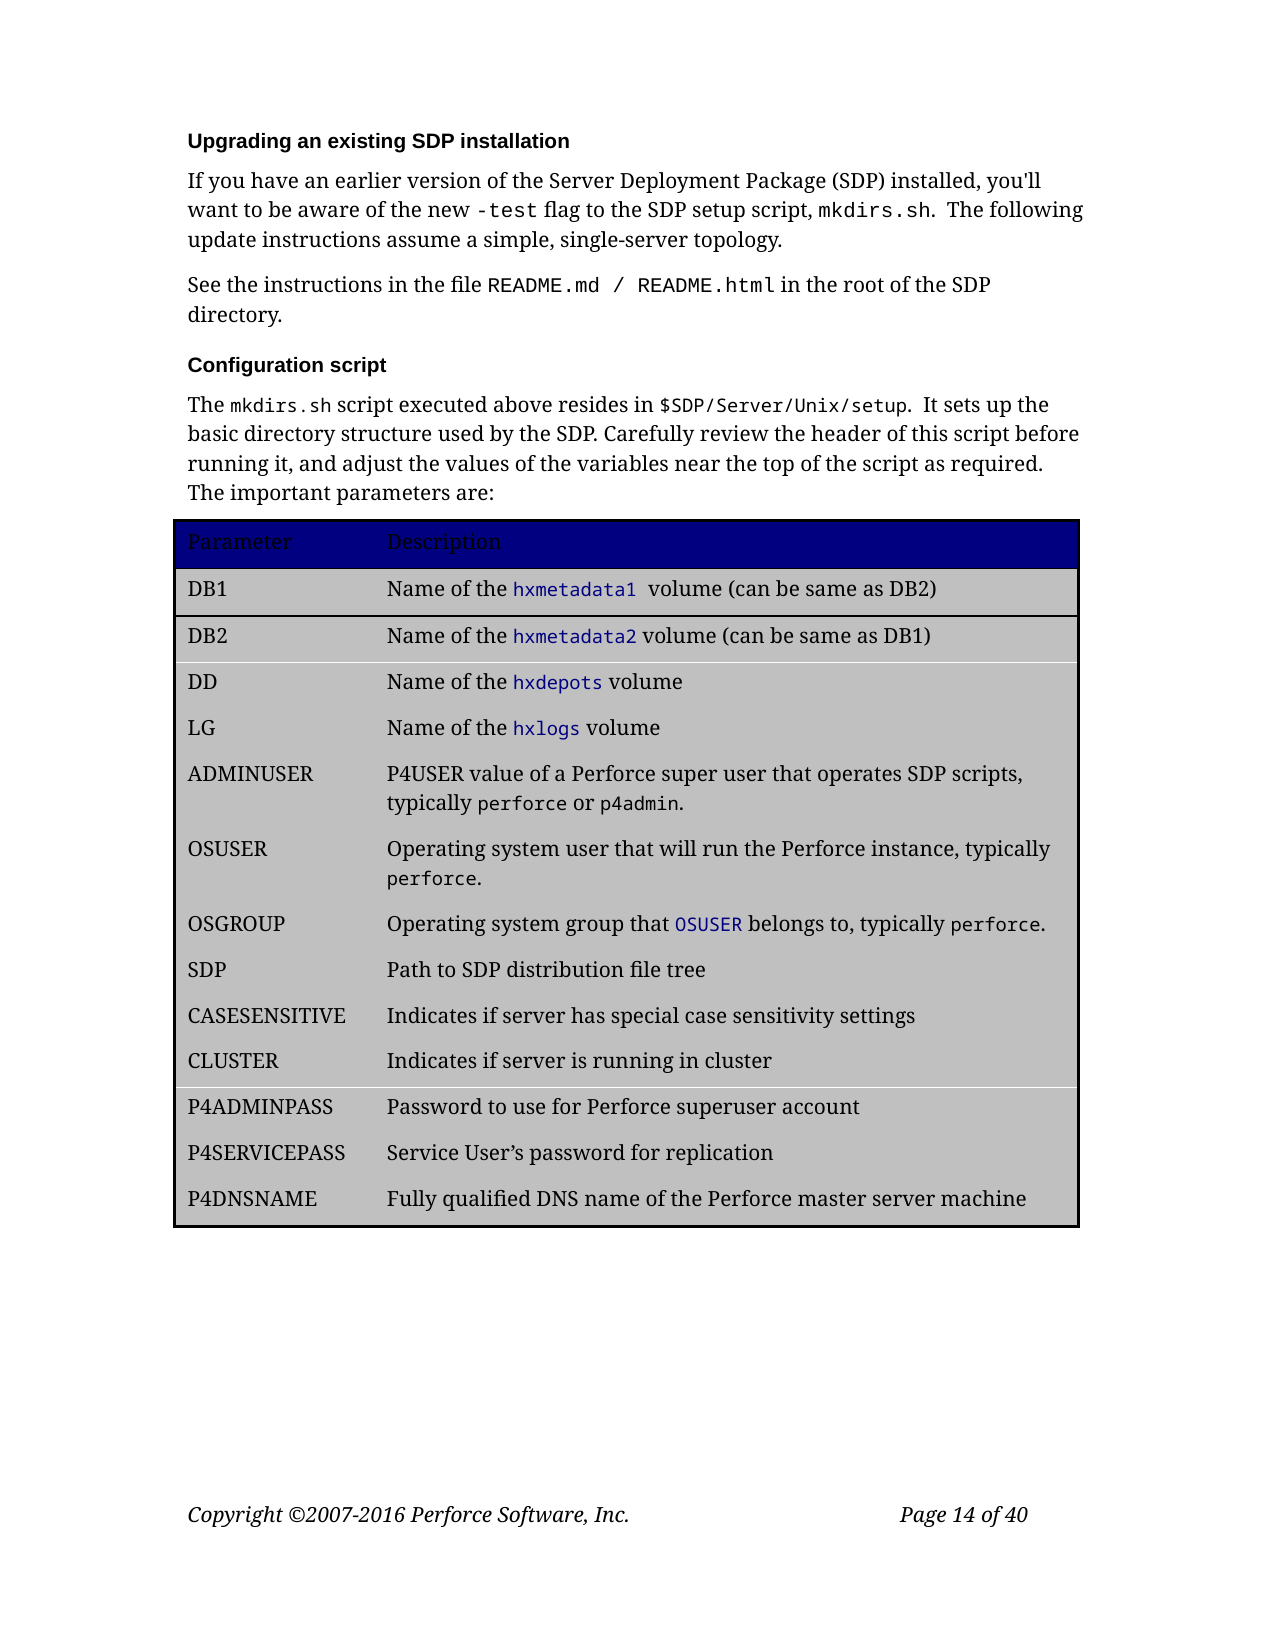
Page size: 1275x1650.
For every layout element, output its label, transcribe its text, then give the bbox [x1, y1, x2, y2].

subtitle Configuration script [187, 353, 1043, 377]
table_cell Name of the hxmetadata1 volume (can be same as DB2) [374, 569, 1077, 615]
table_cell OSUSER [176, 829, 374, 904]
table_cell OSGROUP [176, 904, 374, 950]
table_cell P4USER value of a Perforce super user that operates SDP scripts, typically perforce or p4admin. [374, 754, 1077, 829]
table_cell DD [176, 663, 374, 708]
table_cell DB2 [176, 617, 374, 662]
table_cell Path to SDP distribution file tree [374, 950, 1077, 996]
table_header Parameter [176, 522, 374, 568]
table_cell LG [176, 708, 374, 754]
table_header Description [374, 522, 1077, 568]
table_cell ADMINUSER [176, 754, 374, 829]
table_cell Name of the hxlogs volume [374, 708, 1077, 754]
table_cell Name of the hxdepots volume [374, 663, 1077, 708]
table_cell Name of the hxmetadata2 volume (can be same as DB1) [374, 617, 1077, 662]
text See the instructions in the file README.md / README.html in the root of the SDP directory. [187, 270, 1087, 328]
table_cell Password to use for Perforce superuser account Service User’s password for replication [374, 1088, 1077, 1179]
subtitle Upgrading an existing SDP installation [187, 129, 1043, 153]
table_cell Indicates if server has special case sensitivity settings [374, 996, 1077, 1042]
table_cell CLUSTER [176, 1042, 374, 1087]
table_cell P4ADMINPASS P4SERVICEPASS [176, 1088, 374, 1179]
text The mkdirs.sh script executed above resides in $SDP/Server/Unix/setup. It sets up the basic directory structure used by the SDP. Carefully review the header of this script before running it, and adjust the values of the variables near the top of the script as required. The important parameters are: [187, 389, 1087, 506]
text If you have an earlier version of the Server Deployment Package (SDP) installed, you'll want to be aware of the new -test flag to the SDP setup script, mkdirs.sh. The following update instructions assume a simple, single-server topology. [187, 166, 1087, 253]
table_cell DB1 [176, 569, 374, 615]
table_cell Operating system group that OSUSER belongs to, typically perforce. [374, 904, 1077, 950]
table_cell P4DNSNAME [176, 1179, 374, 1225]
table_cell SDP [176, 950, 374, 996]
table_cell Fully qualified DNS name of the Perforce master server machine [374, 1179, 1077, 1225]
table_cell Operating system user that will run the Perforce instance, typically perforce. [374, 829, 1077, 904]
table_cell CASESENSITIVE [176, 996, 374, 1042]
table_cell Indicates if server is running in cluster [374, 1042, 1077, 1087]
